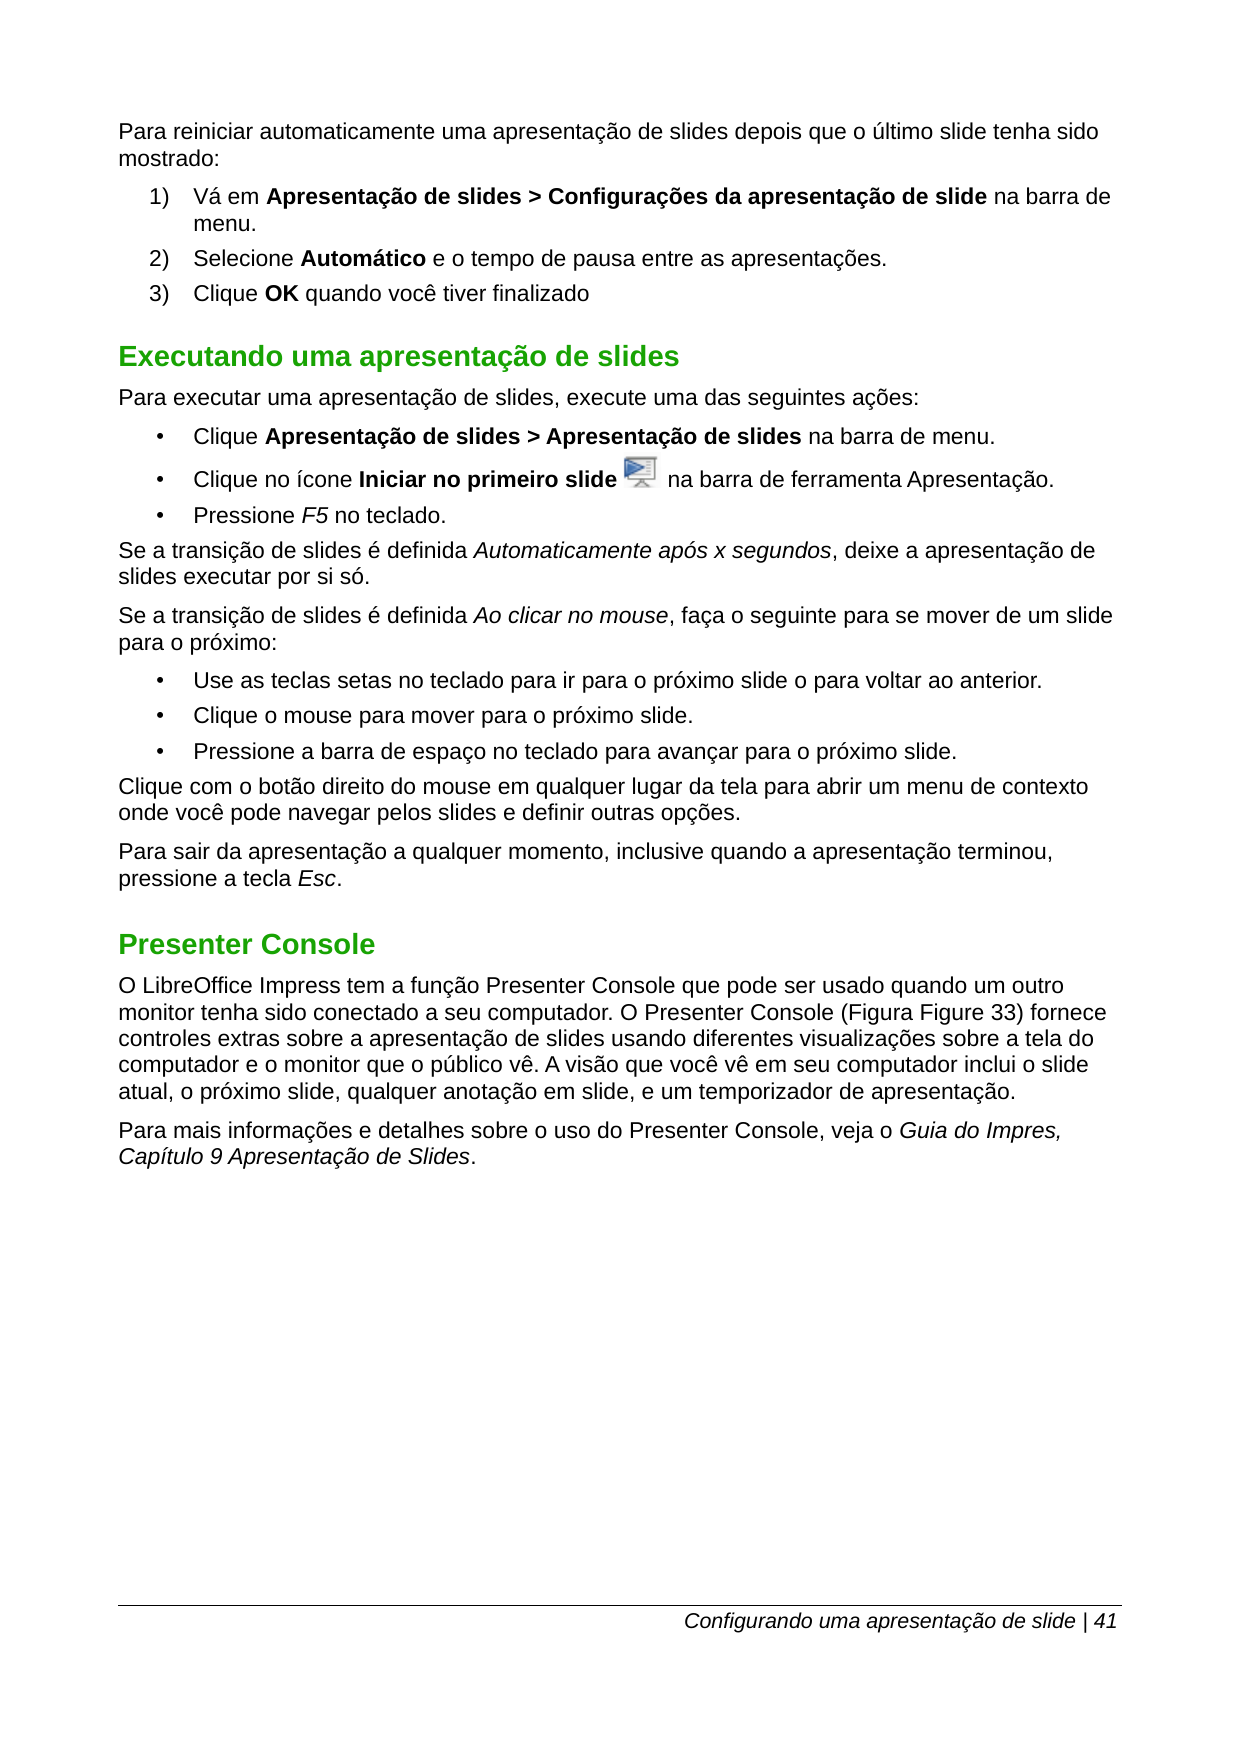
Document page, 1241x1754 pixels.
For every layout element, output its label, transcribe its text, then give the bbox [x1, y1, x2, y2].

subtitle Executando uma apresentação de slides [118, 339, 1122, 372]
text Para sair da apresentação a qualquer momento, inclusive quando a apresentação terminou, pressione a tecla Esc. [118, 838, 1122, 891]
list Pressione F5 no teclado. [156, 502, 1122, 528]
list Pressione a barra de espaço no teclado para avançar para o próximo slide. [156, 738, 1122, 764]
list Use as teclas setas no teclado para ir para o próximo slide o para voltar ao anterior. [156, 667, 1122, 694]
list Para executar uma apresentação de slides, execute uma das seguintes ações: [118, 384, 1122, 411]
text O LibreOffice Impress tem a função Presenter Console que pode ser usado quando um outro monitor tenha sido conectado a seu computador. O Presenter Console (Figura 34) fornece controles extras sobre a apresentação de slides usando diferentes visualizações sobre a tela do computador e o monitor que o público vê. A visão que você vê em seu computador inclui o slide atual, o próximo slide, qualquer anotação em slide, e um temporizador de apresentação. [118, 972, 1122, 1104]
list Para reiniciar automaticamente uma apresentação de slides depois que o último slide tenha sido mostrado: [118, 118, 1122, 171]
text Se a transição de slides é definida Automaticamente após x segundos, deixe a apresentação de slides executar por si só. [118, 537, 1122, 589]
list Selecione Automático e o tempo de pausa entre as apresentações. [169, 245, 1122, 271]
list Vá em Apresentação de slides > Configurações da apresentação de slide na barra de menu. [169, 183, 1122, 236]
list Clique OK quando você tiver finalizado [169, 280, 1122, 306]
list Clique no ícone Iniciar no primeiro slide na barra de ferramenta Apresentação. [156, 452, 1122, 493]
list Clique Apresentação de slides > Apresentação de slides na barra de menu. [156, 423, 1122, 449]
list Clique o mouse para mover para o próximo slide. [156, 702, 1122, 729]
subtitle Presenter Console [118, 927, 1122, 961]
list Se a transição de slides é definida Ao clicar no mouse, faça o seguinte para se mover de um slide para o próximo: [118, 602, 1122, 655]
text Clique com o botão direito do mouse em qualquer lugar da tela para abrir um menu de contexto onde você pode navegar pelos slides e definir outras opções. [118, 773, 1122, 826]
text Para mais informações e detalhes sobre o uso do Presenter Console, veja o Guia do Impres, Capítulo 9 Apresentação de Slides. [118, 1117, 1122, 1169]
